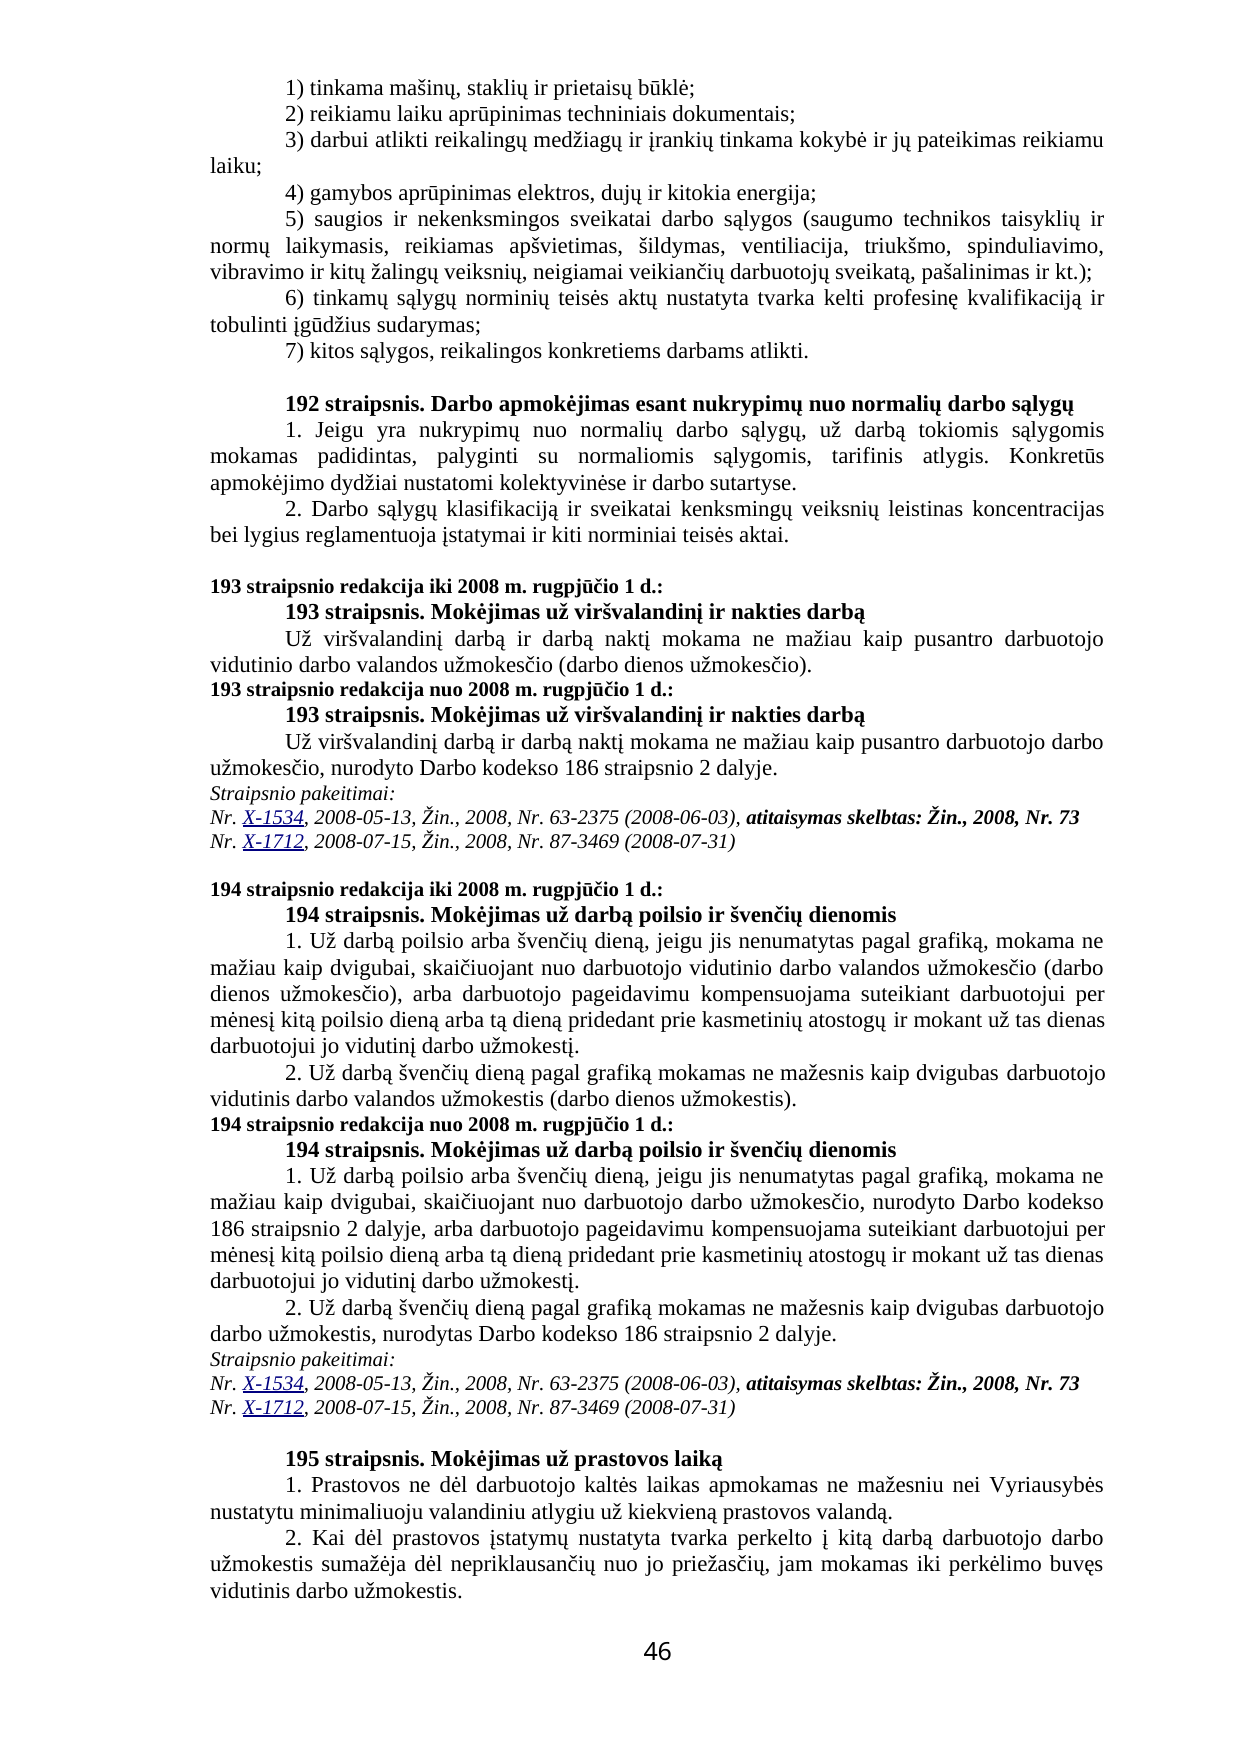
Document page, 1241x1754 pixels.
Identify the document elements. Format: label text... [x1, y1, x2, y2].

text 195 straipsnis. Mokėjimas už prastovos laiką [210, 1445, 1106, 1471]
text 6) tinkamų sąlygų norminių teisės aktų nustatyta tvarka kelti profesinę kvalifikaciją ir tobulinti įgūdžius sudarymas; [210, 284, 1106, 337]
text Nr. X-1534, 2008-05-13, Žin., 2008, Nr. 63-2375 (2008-06-03), atitaisymas skelbtas: Žin., 2008, Nr. 73 [210, 1371, 1106, 1395]
text Nr. X-1534, 2008-05-13, Žin., 2008, Nr. 63-2375 (2008-06-03), atitaisymas skelbtas: Žin., 2008, Nr. 73 [210, 804, 1106, 829]
text 1. Už darbą poilsio arba švenčių dieną, jeigu jis nenumatytas pagal grafiką, mokama ne mažiau kaip dvigubai, skaičiuojant nuo darbuotojo darbo užmokesčio, nurodyto Darbo kodekso 186 straipsnio 2 dalyje, arba darbuotojo pageidavimu kompensuojama suteikiant darbuotojui per mėnesį kitą poilsio dieną arba tą dieną pridedant prie kasmetinių atostogų ir mokant už tas dienas darbuotojui jo vidutinį darbo užmokestį. [210, 1162, 1106, 1294]
text Už viršvalandinį darbą ir darbą naktį mokama ne mažiau kaip pusantro darbuotojo vidutinio darbo valandos užmokesčio (darbo dienos užmokesčio). [210, 625, 1106, 677]
text Už viršvalandinį darbą ir darbą naktį mokama ne mažiau kaip pusantro darbuotojo darbo užmokesčio, nurodyto Darbo kodekso 186 straipsnio 2 dalyje. [210, 728, 1106, 781]
text 1. Jeigu yra nukrypimų nuo normalių darbo sąlygų, už darbą tokiomis sąlygomis mokamas padidintas, palyginti su normaliomis sąlygomis, tarifinis atlygis. Konkretūs apmokėjimo dydžiai nustatomi kolektyvinėse ir darbo sutartyse. [210, 416, 1106, 495]
text 193 straipsnio redakcija iki 2008 m. rugpjūčio 1 d.: [210, 574, 1106, 598]
text Nr. X-1712, 2008-07-15, Žin., 2008, Nr. 87-3469 (2008-07-31) [210, 829, 1106, 853]
text 2. Darbo sąlygų klasifikaciją ir sveikatai kenksmingų veiksnių leistinas koncentracijas bei lygius reglamentuoja įstatymai ir kiti norminiai teisės aktai. [210, 495, 1106, 548]
text Straipsnio pakeitimai: [210, 781, 1106, 804]
text Nr. X-1712, 2008-07-15, Žin., 2008, Nr. 87-3469 (2008-07-31) [210, 1395, 1106, 1419]
text 2. Už darbą švenčių dieną pagal grafiką mokamas ne mažesnis kaip dvigubas darbuotojo vidutinis darbo valandos užmokestis (darbo dienos užmokestis). [210, 1059, 1106, 1112]
text 1) tinkama mašinų, staklių ir prietaisų būklė; [210, 73, 1106, 100]
text 192 straipsnis. Darbo apmokėjimas esant nukrypimų nuo normalių darbo sąlygų [285, 390, 1106, 416]
text 194 straipsnio redakcija iki 2008 m. rugpjūčio 1 d.: [210, 877, 1106, 901]
text 2. Kai dėl prastovos įstatymų nustatyta tvarka perkelto į kitą darbą darbuotojo darbo užmokestis sumažėja dėl nepriklausančių nuo jo priežasčių, jam mokamas iki perkėlimo buvęs vidutinis darbo užmokestis. [210, 1524, 1106, 1603]
text 3) darbui atlikti reikalingų medžiagų ir įrankių tinkama kokybė ir jų pateikimas reikiamu laiku; [210, 126, 1106, 179]
text 5) saugios ir nekenksmingos sveikatai darbo sąlygos (saugumo technikos taisyklių ir normų laikymasis, reikiamas apšvietimas, šildymas, ventiliacija, triukšmo, spinduliavimo, vibravimo ir kitų žalingų veiksnių, neigiamai veikiančių darbuotojų sveikatą, pašalinimas ir kt.); [210, 205, 1106, 284]
text 193 straipsnis. Mokėjimas už viršvalandinį ir nakties darbą [210, 598, 1106, 625]
text 1. Prastovos ne dėl darbuotojo kaltės laikas apmokamas ne mažesniu nei Vyriausybės nustatytu minimaliuoju valandiniu atlygiu už kiekvieną prastovos valandą. [210, 1471, 1106, 1524]
text Straipsnio pakeitimai: [210, 1347, 1106, 1371]
text 4) gamybos aprūpinimas elektros, dujų ir kitokia energija; [210, 179, 1106, 205]
text 193 straipsnis. Mokėjimas už viršvalandinį ir nakties darbą [210, 701, 1106, 728]
text 194 straipsnis. Mokėjimas už darbą poilsio ir švenčių dienomis [210, 901, 1106, 927]
text 194 straipsnio redakcija nuo 2008 m. rugpjūčio 1 d.: [210, 1112, 1106, 1136]
text 193 straipsnio redakcija nuo 2008 m. rugpjūčio 1 d.: [210, 677, 1106, 701]
text 2. Už darbą švenčių dieną pagal grafiką mokamas ne mažesnis kaip dvigubas darbuotojo darbo užmokestis, nurodytas Darbo kodekso 186 straipsnio 2 dalyje. [210, 1294, 1106, 1347]
text 7) kitos sąlygos, reikalingos konkretiems darbams atlikti. [210, 337, 1106, 363]
text 194 straipsnis. Mokėjimas už darbą poilsio ir švenčių dienomis [210, 1136, 1106, 1162]
text 2) reikiamu laiku aprūpinimas techniniais dokumentais; [210, 100, 1106, 126]
text 1. Už darbą poilsio arba švenčių dieną, jeigu jis nenumatytas pagal grafiką, mokama ne mažiau kaip dvigubai, skaičiuojant nuo darbuotojo vidutinio darbo valandos užmokesčio (darbo dienos užmokesčio), arba darbuotojo pageidavimu kompensuojama suteikiant darbuotojui per mėnesį kitą poilsio dieną arba tą dieną pridedant prie kasmetinių atostogų ir mokant už tas dienas darbuotojui jo vidutinį darbo užmokestį. [210, 927, 1106, 1059]
